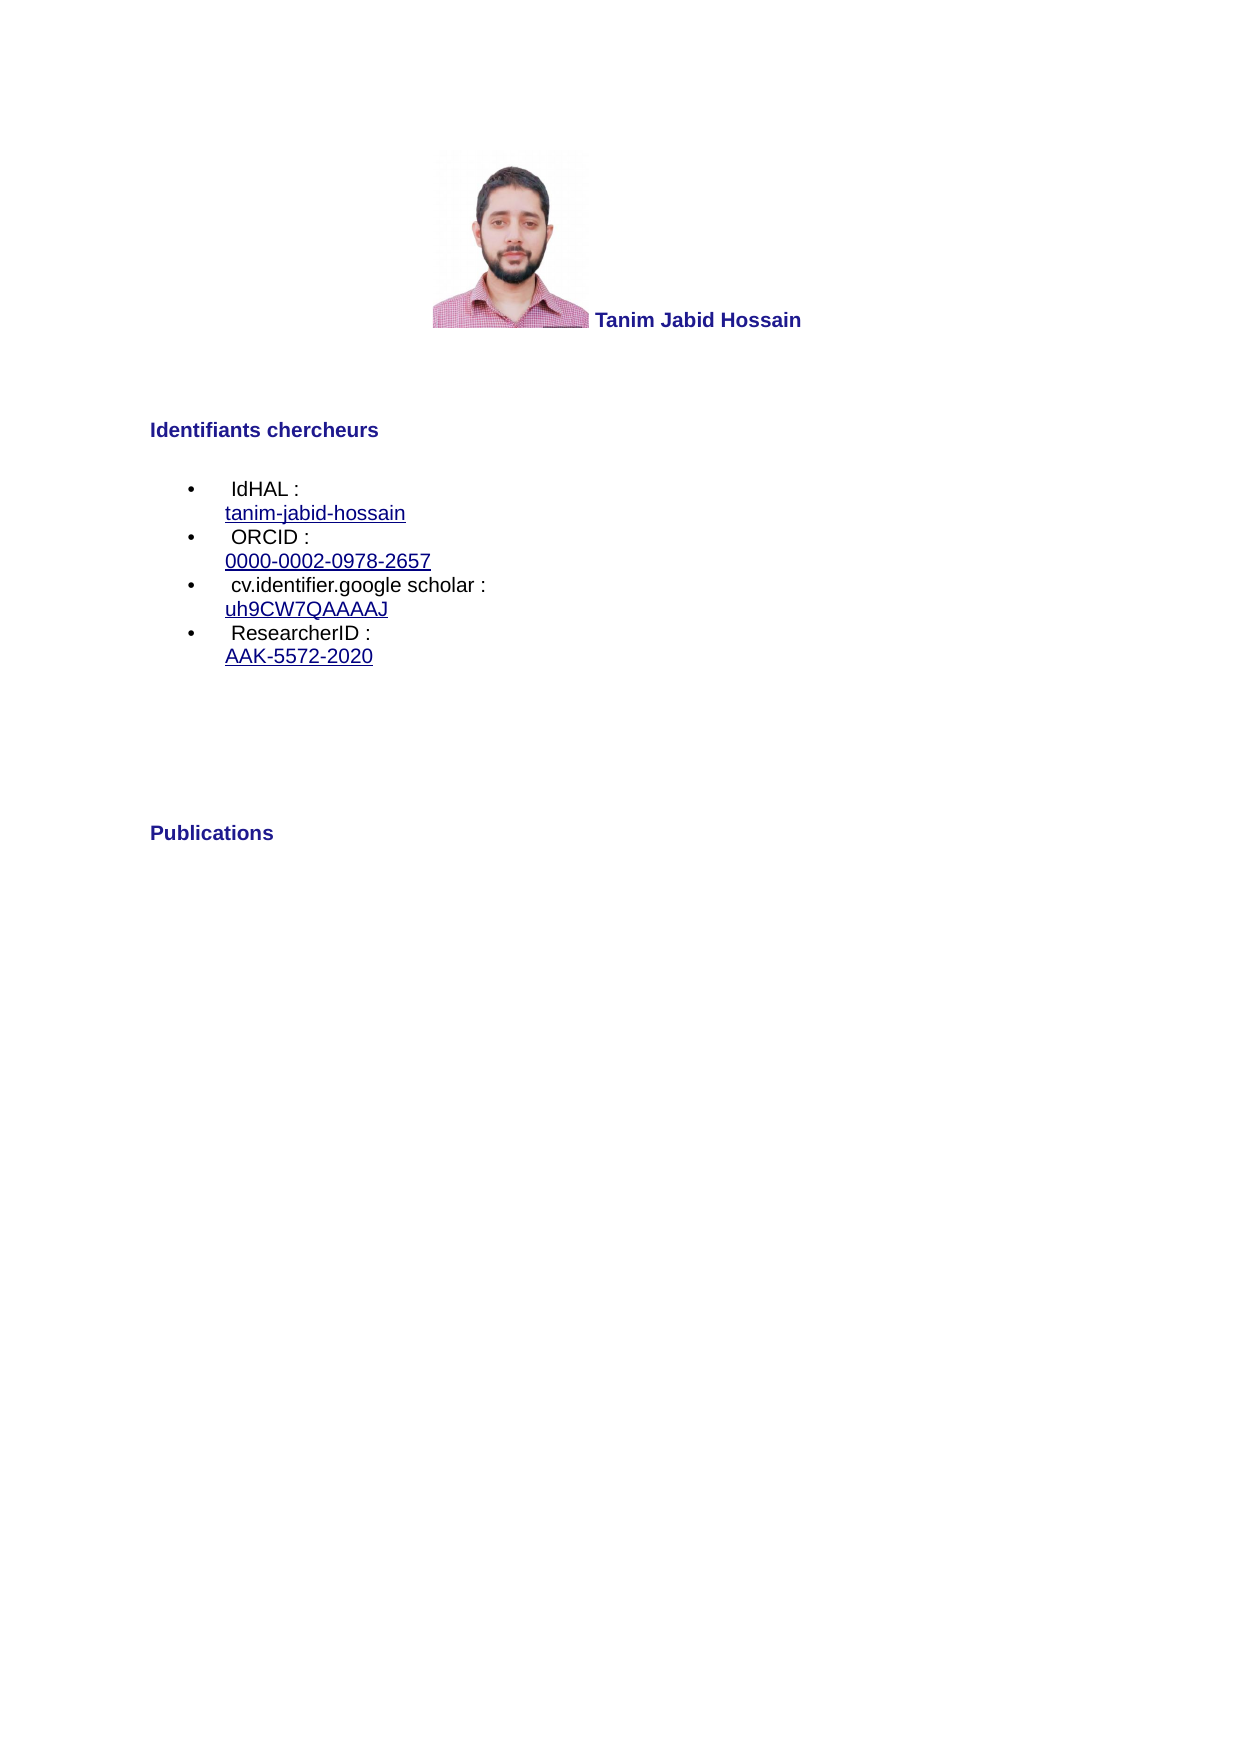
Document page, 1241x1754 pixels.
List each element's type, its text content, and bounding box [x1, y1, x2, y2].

subtitle Publications [150, 820, 1090, 844]
list uh9CW7QAAAAJ [187, 596, 1090, 620]
picture [432, 150, 589, 328]
list AAK-5572-2020 [187, 644, 1090, 668]
list tanim-jabid-hossain [187, 501, 1090, 524]
subtitle Tanim Jabid Hossain [150, 150, 1090, 332]
list 0000-0002-0978-2657 [187, 548, 1090, 572]
list ORCID : [187, 524, 1090, 548]
subtitle Identifiants chercheurs [150, 418, 1090, 442]
list ResearcherID : [187, 620, 1090, 644]
list cv.identifier.google scholar : [187, 572, 1090, 596]
list IdHAL : [187, 477, 1090, 501]
